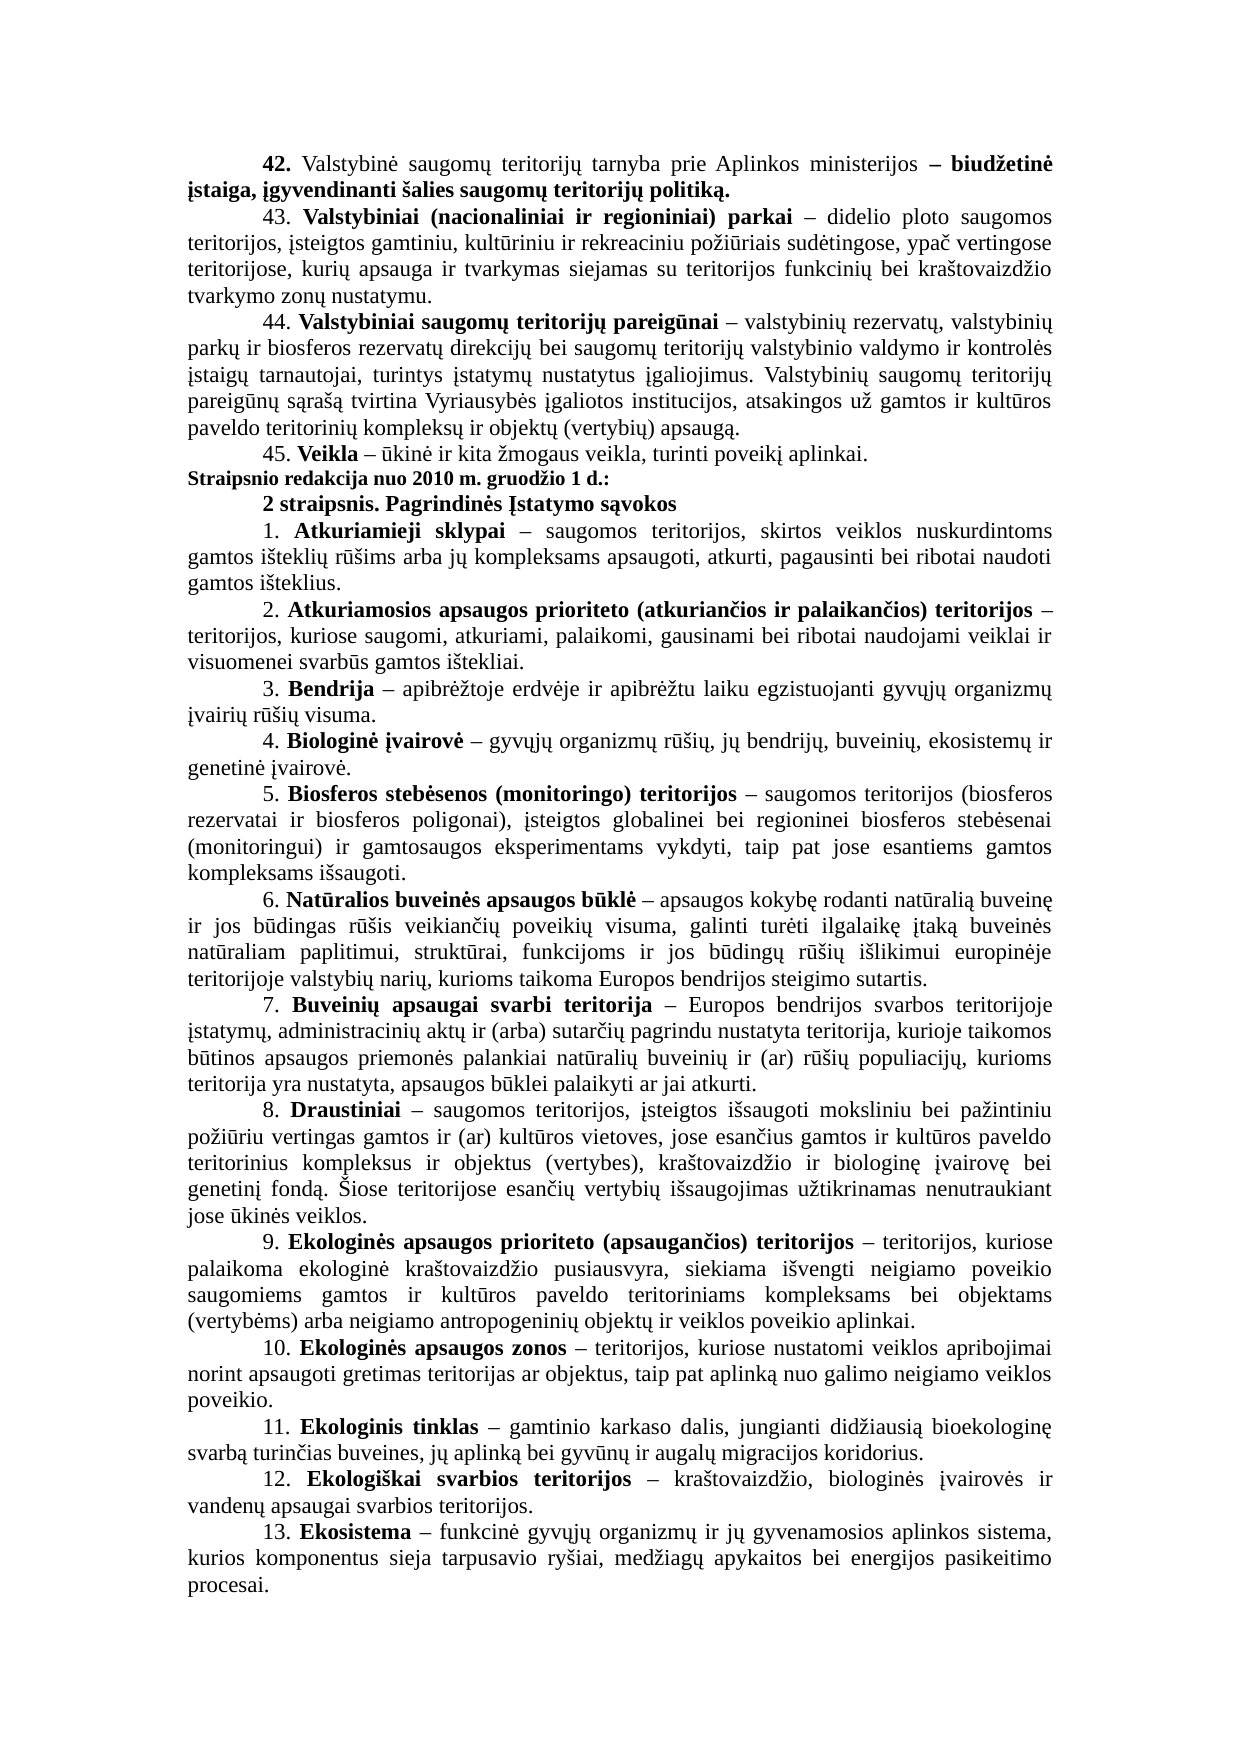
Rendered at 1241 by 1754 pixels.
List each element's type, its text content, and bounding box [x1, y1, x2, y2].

text 4. Biologinė įvairovė – gyvųjų organizmų rūšių, jų bendrijų, buveinių, ekosistemų ir genetinė įvairovė. [187, 727, 1053, 780]
text 5. Biosferos stebėsenos (monitoringo) teritorijos – saugomos teritorijos (biosferos rezervatai ir biosferos poligonai), įsteigtos globalinei bei regioninei biosferos stebėsenai (monitoringui) ir gamtosaugos eksperimentams vykdyti, taip pat jose esantiems gamtos kompleksams išsaugoti. [187, 780, 1053, 886]
subtitle 2 straipsnis. Pagrindinės Įstatymo sąvokos [187, 490, 1053, 517]
text 10. Ekologinės apsaugos zonos – teritorijos, kuriose nustatomi veiklos apribojimai norint apsaugoti gretimas teritorijas ar objektus, taip pat aplinką nuo galimo neigiamo veiklos poveikio. [187, 1334, 1053, 1413]
text 8. Draustiniai – saugomos teritorijos, įsteigtos išsaugoti moksliniu bei pažintiniu požiūriu vertingas gamtos ir (ar) kultūros vietoves, jose esančius gamtos ir kultūros paveldo teritorinius kompleksus ir objektus (vertybes), kraštovaizdžio ir biologinę įvairovę bei genetinį fondą. Šiose teritorijose esančių vertybių išsaugojimas užtikrinamas nenutraukiant jose ūkinės veiklos. [187, 1096, 1053, 1228]
text 3. Bendrija – apibrėžtoje erdvėje ir apibrėžtu laiku egzistuojanti gyvųjų organizmų įvairių rūšių visuma. [187, 675, 1053, 727]
subtitle Straipsnio redakcija nuo 2010 m. gruodžio 1 d.: [187, 466, 1053, 490]
text 7. Buveinių apsaugai svarbi teritorija – Europos bendrijos svarbos teritorijoje įstatymų, administracinių aktų ir (arba) sutarčių pagrindu nustatyta teritorija, kurioje taikomos būtinos apsaugos priemonės palankiai natūralių buveinių ir (ar) rūšių populiacijų, kurioms teritorija yra nustatyta, apsaugos būklei palaikyti ar jai atkurti. [187, 991, 1053, 1096]
text 12. Ekologiškai svarbios teritorijos – kraštovaizdžio, biologinės įvairovės ir vandenų apsaugai svarbios teritorijos. [187, 1465, 1053, 1518]
text 44. Valstybiniai saugomų teritorijų pareigūnai – valstybinių rezervatų, valstybinių parkų ir biosferos rezervatų direkcijų bei saugomų teritorijų valstybinio valdymo ir kontrolės įstaigų tarnautojai, turintys įstatymų nustatytus įgaliojimus. Valstybinių saugomų teritorijų pareigūnų sąrašą tvirtina Vyriausybės įgaliotos institucijos, atsakingos už gamtos ir kultūros paveldo teritorinių kompleksų ir objektų (vertybių) apsaugą. [187, 308, 1053, 440]
text 9. Ekologinės apsaugos prioriteto (apsaugančios) teritorijos – teritorijos, kuriose palaikoma ekologinė kraštovaizdžio pusiausvyra, siekiama išvengti neigiamo poveikio saugomiems gamtos ir kultūros paveldo teritoriniams kompleksams bei objektams (vertybėms) arba neigiamo antropogeninių objektų ir veiklos poveikio aplinkai. [187, 1228, 1053, 1334]
text 6. Natūralios buveinės apsaugos būklė – apsaugos kokybę rodanti natūralią buveinę ir jos būdingas rūšis veikiančių poveikių visuma, galinti turėti ilgalaikę įtaką buveinės natūraliam paplitimui, struktūrai, funkcijoms ir jos būdingų rūšių išlikimui europinėje teritorijoje valstybių narių, kurioms taikoma Europos bendrijos steigimo sutartis. [187, 886, 1053, 991]
text 43. Valstybiniai (nacionaliniai ir regioniniai) parkai – didelio ploto saugomos teritorijos, įsteigtos gamtiniu, kultūriniu ir rekreaciniu požiūriais sudėtingose, ypač vertingose teritorijose, kurių apsauga ir tvarkymas siejamas su teritorijos funkcinių bei kraštovaizdžio tvarkymo zonų nustatymu. [187, 203, 1053, 308]
text 42. Valstybinė saugomų teritorijų tarnyba prie Aplinkos ministerijos – biudžetinė įstaiga, įgyvendinanti šalies saugomų teritorijų politiką. [187, 150, 1053, 203]
text 2. Atkuriamosios apsaugos prioriteto (atkuriančios ir palaikančios) teritorijos – teritorijos, kuriose saugomi, atkuriami, palaikomi, gausinami bei ribotai naudojami veiklai ir visuomenei svarbūs gamtos ištekliai. [187, 596, 1053, 675]
text 13. Ekosistema – funkcinė gyvųjų organizmų ir jų gyvenamosios aplinkos sistema, kurios komponentus sieja tarpusavio ryšiai, medžiagų apykaitos bei energijos pasikeitimo procesai. [187, 1518, 1053, 1597]
text 45. Veikla – ūkinė ir kita žmogaus veikla, turinti poveikį aplinkai. [187, 440, 1053, 466]
text 1. Atkuriamieji sklypai – saugomos teritorijos, skirtos veiklos nuskurdintoms gamtos išteklių rūšims arba jų kompleksams apsaugoti, atkurti, pagausinti bei ribotai naudoti gamtos išteklius. [187, 517, 1053, 596]
text 11. Ekologinis tinklas – gamtinio karkaso dalis, jungianti didžiausią bioekologinę svarbą turinčias buveines, jų aplinką bei gyvūnų ir augalų migracijos koridorius. [187, 1413, 1053, 1465]
